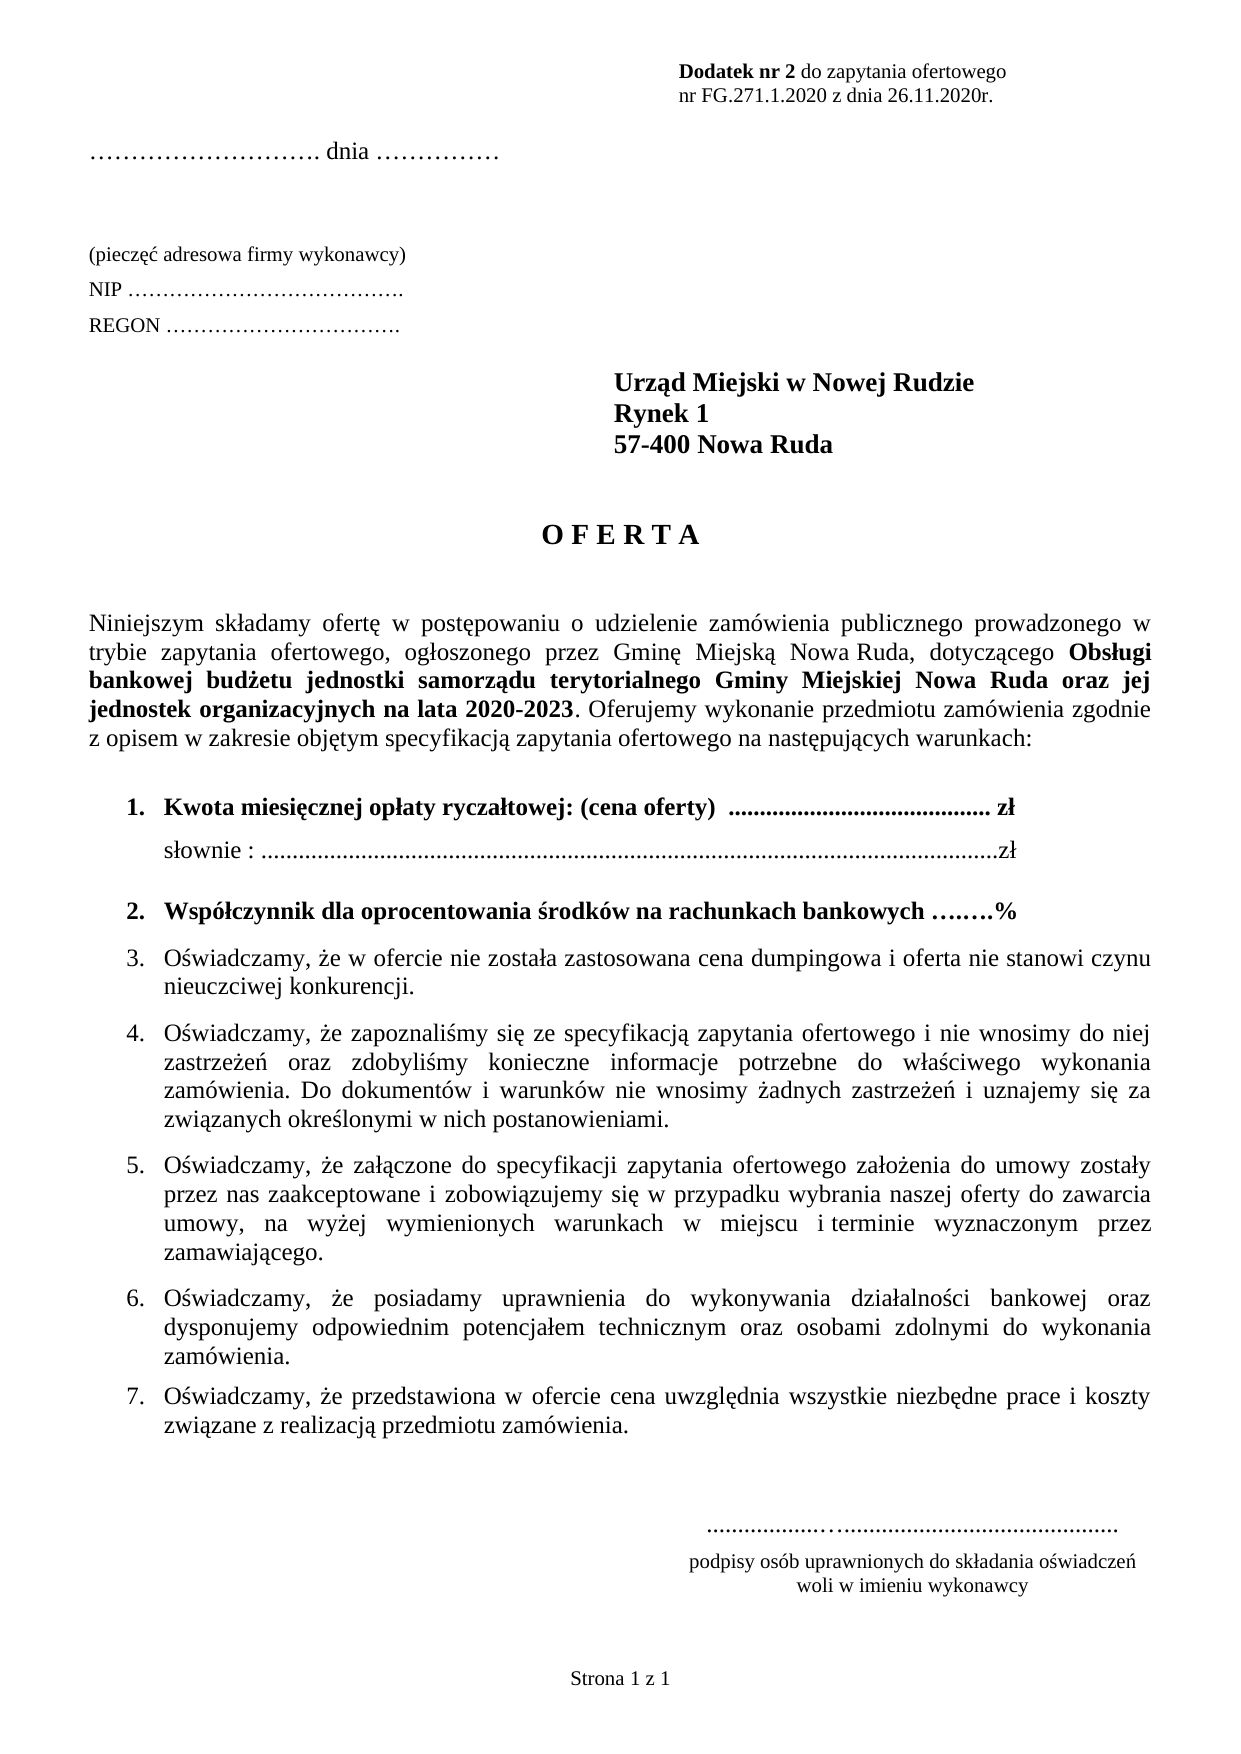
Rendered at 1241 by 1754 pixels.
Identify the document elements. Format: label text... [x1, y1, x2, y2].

text 57-400 Nowa Ruda [88, 428, 1152, 459]
text NIP …………………………………. [88, 277, 1152, 301]
text O F E R T A [88, 517, 1152, 551]
table_cell podpisy osób uprawnionych do składania oświadczeń woli w imieniu wykonawcy [673, 1543, 1152, 1603]
text ………………………. dnia …………… [88, 136, 1152, 165]
text Rynek 1 [88, 397, 1152, 428]
table_header [443, 1503, 673, 1543]
table_cell [89, 1543, 443, 1603]
list Oświadczamy, że przedstawiona w ofercie cena uwzględnia wszystkie niezbędne prace i koszty związane z realizacją przedmiotu zamówienia. [126, 1381, 1152, 1439]
text Dodatek nr 2 do zapytania ofertowego nr FG.271.1.2020 z dnia 26.11.2020r. [678, 59, 1152, 107]
text Urząd Miejski w Nowej Rudzie [88, 366, 1152, 397]
list Oświadczamy, że posiadamy uprawnienia do wykonywania działalności bankowej oraz dysponujemy odpowiednim potencjałem technicznym oraz osobami zdolnymi do wykonania zamówienia. [126, 1283, 1152, 1369]
list Współczynnik dla oprocentowania środków na rachunkach bankowych ….….% [126, 896, 1152, 925]
list Oświadczamy, że załączone do specyfikacji zapytania ofertowego założenia do umowy zostały przez nas zaakceptowane i zobowiązujemy się w przypadku wybrania naszej oferty do zawarcia umowy, na wyżej wymienionych warunkach w miejscu i terminie wyznaczonym przez zamawiającego. [126, 1151, 1152, 1266]
list Kwota miesięcznej opłaty ryczałtowej: (cena oferty) .......................................... zł słownie : ......................................................................................................................zł [126, 792, 1152, 864]
text REGON ……………………………. [88, 313, 1152, 337]
table_header [89, 1503, 443, 1543]
list Oświadczamy, że zapoznaliśmy się ze specyfikacją zapytania ofertowego i nie wnosimy do niej zastrzeżeń oraz zdobyliśmy konieczne informacje potrzebne do właściwego wykonania zamówienia. Do dokumentów i warunków nie wnosimy żadnych zastrzeżeń i uznajemy się za związanych określonymi w nich postanowieniami. [126, 1018, 1152, 1133]
table_header ..................…............................................ [673, 1503, 1152, 1543]
text (pieczęć adresowa firmy wykonawcy) [88, 242, 1152, 266]
text Niniejszym składamy ofertę w postępowaniu o udzielenie zamówienia publicznego prowadzonego w trybie zapytania ofertowego, ogłoszonego przez Gminę Miejską Nowa Ruda, dotyczącego Obsługi bankowej budżetu jednostki samorządu terytorialnego Gminy Miejskiej Nowa Ruda oraz jej jednostek organizacyjnych na lata 2020-2023. Oferujemy wykonanie przedmiotu zamówienia zgodnie z opisem w zakresie objętym specyfikacją zapytania ofertowego na następujących warunkach: [88, 608, 1152, 752]
table_cell [443, 1543, 673, 1603]
list Oświadczamy, że w ofercie nie została zastosowana cena dumpingowa i oferta nie stanowi czynu nieuczciwej konkurencji. [126, 943, 1152, 1000]
